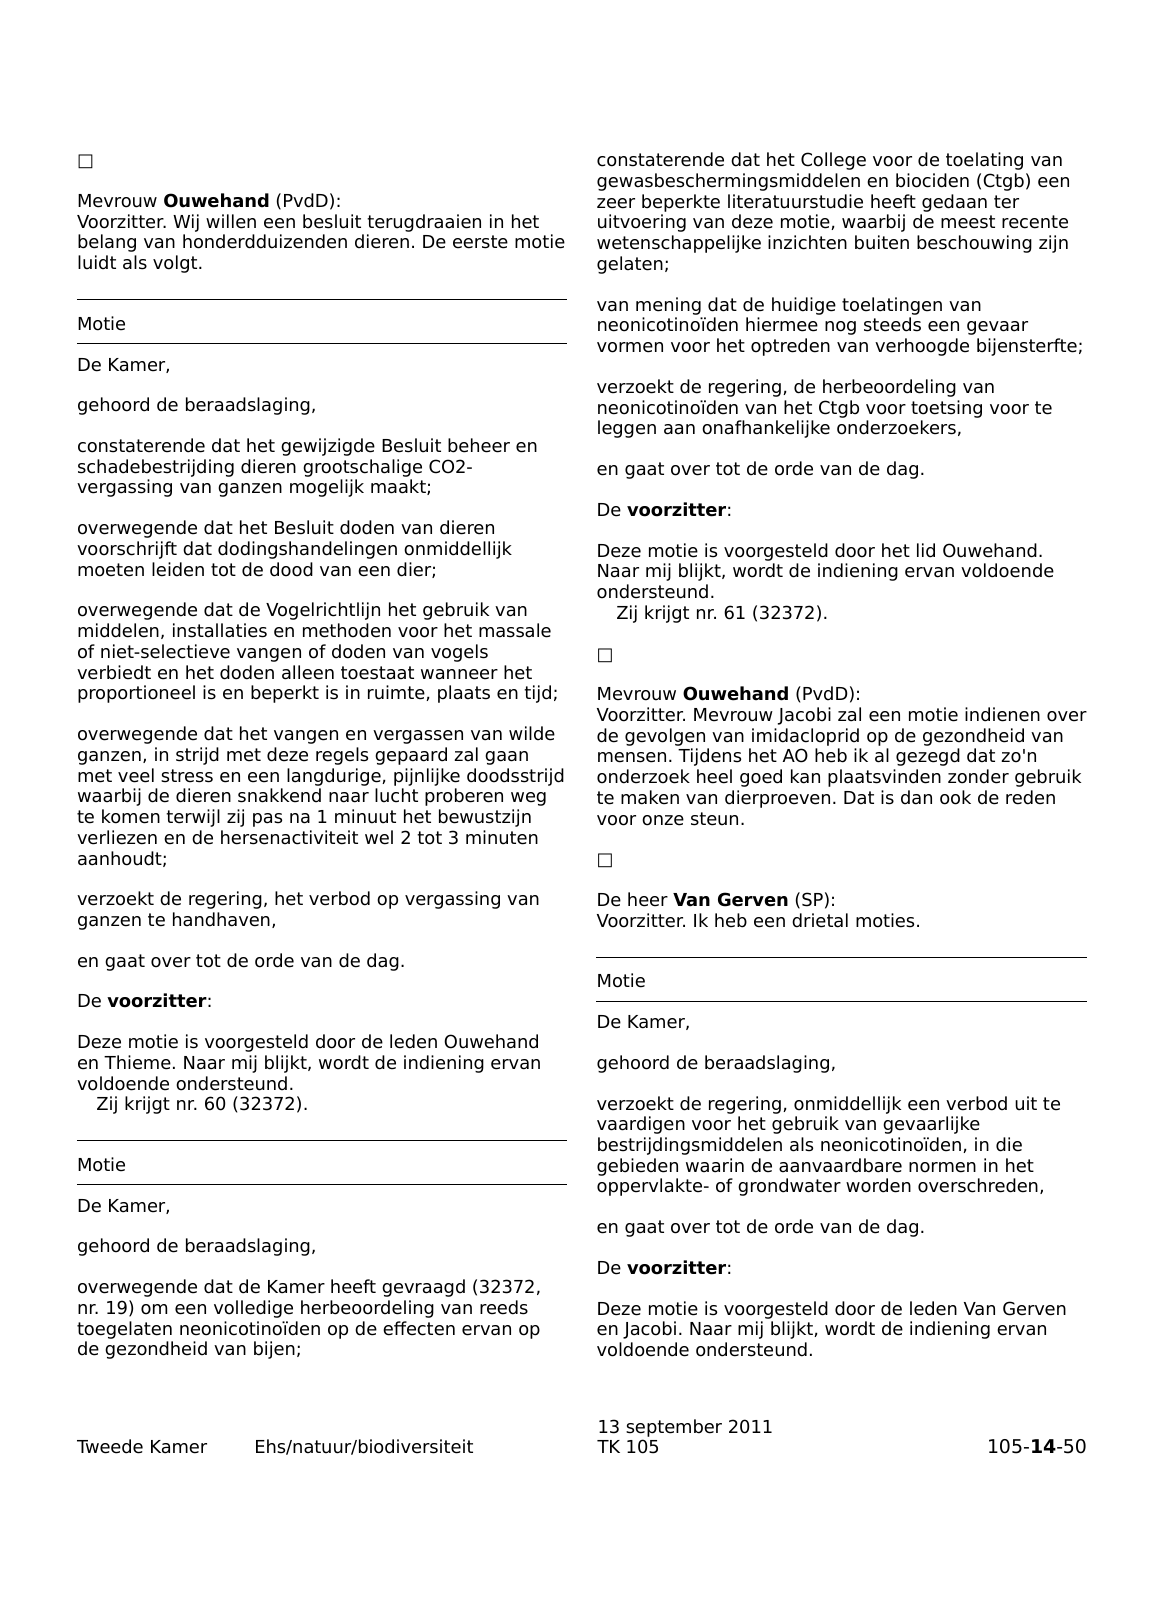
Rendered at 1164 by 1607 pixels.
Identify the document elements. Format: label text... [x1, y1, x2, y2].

text De Kamer, [596, 1012, 1087, 1033]
text Mevrouw Ouwehand (PvdD): [77, 191, 567, 212]
text □ [596, 643, 1087, 664]
text constaterende dat het College voor de toelating van gewasbeschermingsmiddelen en biociden (Ctgb) een zeer beperkte literatuurstudie heeft gedaan ter uitvoering van deze motie, waarbij de meest recente wetenschappelijke inzichten buiten beschouwing zijn gelaten; [596, 150, 1087, 274]
text van mening dat de huidige toelatingen van neonicotinoïden hiermee nog steeds een gevaar vormen voor het optreden van verhoogde bijensterfte; [596, 294, 1087, 357]
text overwegende dat de Vogelrichtlijn het gebruik van middelen, installaties en methoden voor het massale of niet-selectieve vangen of doden van vogels verbiedt en het doden alleen toestaat wanneer het proportioneel is en beperkt is in ruimte, plaats en tijd; [77, 600, 567, 704]
text verzoekt de regering, de herbeoordeling van neonicotinoïden van het Ctgb voor toetsing voor te leggen aan onafhankelijke onderzoekers, [596, 377, 1087, 439]
text overwegende dat het Besluit doden van dieren voorschrijft dat dodingshandelingen onmiddellijk moeten leiden tot de dood van een dier; [77, 518, 567, 580]
text gehoord de beraadslaging, [77, 395, 567, 416]
text overwegende dat de Kamer heeft gevraagd (32372, nr. 19) om een volledige herbeoordeling van reeds toegelaten neonicotinoïden op de effecten ervan op de gezondheid van bijen; [77, 1277, 567, 1360]
text De voorzitter: [77, 991, 567, 1012]
text verzoekt de regering, onmiddellijk een verbod uit te vaardigen voor het gebruik van gevaarlijke bestrijdingsmiddelen als neonicotinoïden, in die gebieden waarin de aanvaardbare normen in het oppervlakte- of grondwater worden overschreden, [596, 1093, 1087, 1197]
text en gaat over tot de orde van de dag. [596, 1217, 1087, 1238]
text verzoekt de regering, het verbod op vergassing van ganzen te handhaven, [77, 889, 567, 931]
text Zij krijgt nr. 60 (32372). [77, 1094, 567, 1115]
text Motie [596, 971, 1087, 992]
text constaterende dat het gewijzigde Besluit beheer en schadebestrijding dieren grootschalige CO2-vergassing van ganzen mogelijk maakt; [77, 436, 567, 498]
text Voorzitter. Mevrouw Jacobi zal een motie indienen over de gevolgen van imidacloprid op de gezondheid van mensen. Tijdens het AO heb ik al gezegd dat zo'n onderzoek heel goed kan plaatsvinden zonder gebruik te maken van dierproeven. Dat is dan ook de reden voor onze steun. [596, 705, 1087, 829]
text Deze motie is voorgesteld door de leden Van Gerven en Jacobi. Naar mij blijkt, wordt de indiening ervan voldoende ondersteund. [596, 1298, 1087, 1361]
text De heer Van Gerven (SP): [596, 890, 1087, 911]
text Voorzitter. Ik heb een drietal moties. [596, 911, 1087, 931]
text gehoord de beraadslaging, [77, 1236, 567, 1257]
text en gaat over tot de orde van de dag. [77, 951, 567, 971]
text De voorzitter: [596, 1258, 1087, 1278]
text □ [77, 150, 567, 171]
text Deze motie is voorgesteld door de leden Ouwehand en Thieme. Naar mij blijkt, wordt de indiening ervan voldoende ondersteund. [77, 1032, 567, 1094]
text overwegende dat het vangen en vergassen van wilde ganzen, in strijd met deze regels gepaard zal gaan met veel stress en een langdurige, pijnlijke doodsstrijd waarbij de dieren snakkend naar lucht proberen weg te komen terwijl zij pas na 1 minuut het bewustzijn verliezen en de hersenactiviteit wel 2 tot 3 minuten aanhoudt; [77, 724, 567, 869]
text Voorzitter. Wij willen een besluit terugdraaien in het belang van honderdduizenden dieren. De eerste motie luidt als volgt. [77, 212, 567, 274]
text en gaat over tot de orde van de dag. [596, 459, 1087, 480]
text Motie [77, 1155, 567, 1176]
text Zij krijgt nr. 61 (32372). [596, 603, 1087, 623]
text De Kamer, [77, 1196, 567, 1216]
text □ [596, 849, 1087, 870]
text Mevrouw Ouwehand (PvdD): [596, 684, 1087, 705]
text De Kamer, [77, 354, 567, 375]
text Motie [77, 314, 567, 334]
text gehoord de beraadslaging, [596, 1053, 1087, 1073]
text De voorzitter: [596, 500, 1087, 520]
text Deze motie is voorgesteld door het lid Ouwehand. Naar mij blijkt, wordt de indiening ervan voldoende ondersteund. [596, 540, 1087, 603]
